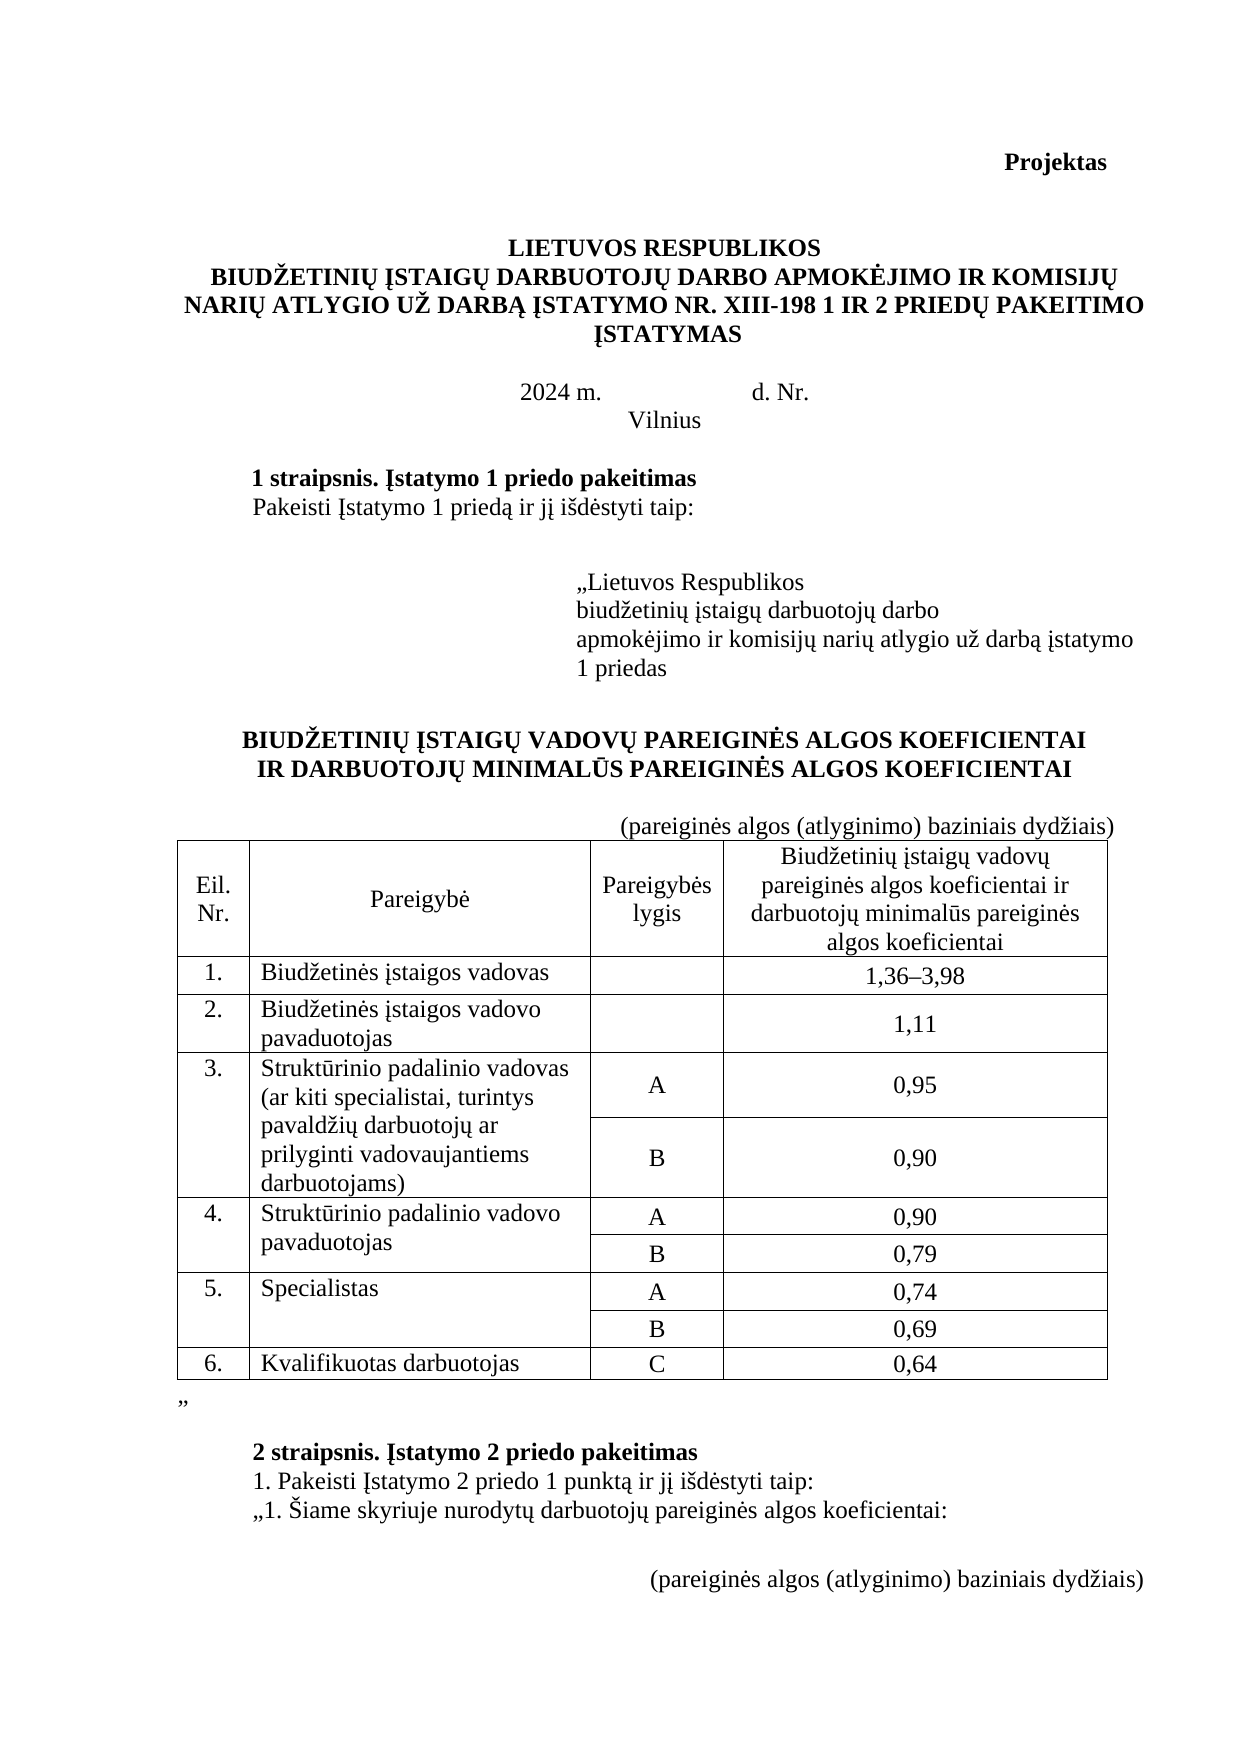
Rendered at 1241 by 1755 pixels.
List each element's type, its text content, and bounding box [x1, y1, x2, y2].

table_header Eil. Nr. [178, 841, 249, 956]
text BIUDŽETINIŲ ĮSTAIGŲ VADOVŲ PAREIGINĖS ALGOS KOEFICIENTAI [177, 725, 1152, 754]
table_cell 4. [178, 1198, 249, 1272]
table_cell 1,11 [724, 995, 1107, 1052]
table_cell Biudžetinės įstaigos vadovo pavaduotojas [250, 995, 590, 1052]
text LIETUVOS RESPUBLIKOS [177, 233, 1152, 262]
table_cell B [591, 1118, 723, 1197]
table_cell 0,74 [724, 1273, 1107, 1310]
table_cell Biudžetinės įstaigos vadovas [250, 957, 590, 993]
table_cell 6. [178, 1348, 249, 1379]
table_cell 0,90 [724, 1198, 1107, 1234]
table_cell 0,95 [724, 1053, 1107, 1117]
table_cell A [591, 1053, 723, 1117]
table_cell B [591, 1311, 723, 1347]
table_cell 1,36–3,98 [724, 957, 1107, 993]
text 2 straipsnis. Įstatymo 2 priedo pakeitimas [177, 1437, 1152, 1466]
text (pareiginės algos (atlyginimo) baziniais dydžiais) [177, 811, 1152, 840]
table_cell 0,64 [724, 1348, 1107, 1379]
table_cell A [591, 1273, 723, 1310]
text apmokėjimo ir komisijų narių atlygio už darbą įstatymo [576, 624, 1152, 653]
table_cell B [591, 1235, 723, 1272]
text IR DARBUOTOJŲ minimalūs PAREIGINĖS ALGOS KOEFICIENTAI [177, 754, 1152, 782]
table_cell [591, 957, 723, 993]
table_header Pareigybės lygis [591, 841, 723, 956]
table_cell 2. [178, 995, 249, 1052]
table_cell Specialistas [250, 1273, 590, 1347]
table_cell 1. [178, 957, 249, 993]
table_cell 3. [178, 1053, 249, 1197]
text 2024 m. d. Nr. [177, 377, 1152, 406]
table_cell Kvalifikuotas darbuotojas [250, 1348, 590, 1379]
table_cell C [591, 1348, 723, 1379]
table_header Pareigybė [250, 841, 590, 956]
text „Lietuvos Respublikos [576, 558, 1152, 596]
text 1 priedas [576, 653, 1152, 682]
table_cell 5. [178, 1273, 249, 1347]
table_cell Struktūrinio padalinio vadovas (ar kiti specialistai, turintys pavaldžių darbuotojų ar prilyginti vadovaujantiems darbuotojams) [250, 1053, 590, 1197]
table_cell A [591, 1198, 723, 1234]
table_cell 0,90 [724, 1118, 1107, 1197]
text biudžetinių įstaigų darbuotojų darbo [576, 596, 1152, 624]
text „ [177, 1380, 1152, 1408]
text (pareiginės algos (atlyginimo) baziniais dydžiais) [177, 1564, 1152, 1593]
text 1. Pakeisti Įstatymo 2 priedo 1 punktą ir jį išdėstyti taip: [177, 1466, 1152, 1495]
table_cell [591, 995, 723, 1052]
text Vilnius [177, 406, 1152, 434]
table_cell Struktūrinio padalinio vadovo pavaduotojas [250, 1198, 590, 1272]
text ĮSTATYMAS [177, 319, 1152, 348]
table_header Biudžetinių įstaigų vadovų pareiginės algos koeficientai ir darbuotojų minimalūs pareiginės algos koeficientai [724, 841, 1107, 956]
text 1 straipsnis. Įstatymo 1 priedo pakeitimas [177, 463, 1152, 492]
table_cell 0,79 [724, 1235, 1107, 1272]
text „1. Šiame skyriuje nurodytų darbuotojų pareiginės algos koeficientai: [177, 1495, 1152, 1523]
text Pakeisti Įstatymo 1 priedą ir jį išdėstyti taip: [177, 492, 1152, 521]
subtitle Projektas [177, 147, 1152, 176]
table_cell 0,69 [724, 1311, 1107, 1347]
text BIUDŽETINIŲ įstaigų darbuotojų darbo apmokėjimo ir komisijų narių atlygio už darbą įstatymo nr. xiii-198 1 IR 2 priedų PAKEITIMO [177, 262, 1152, 319]
